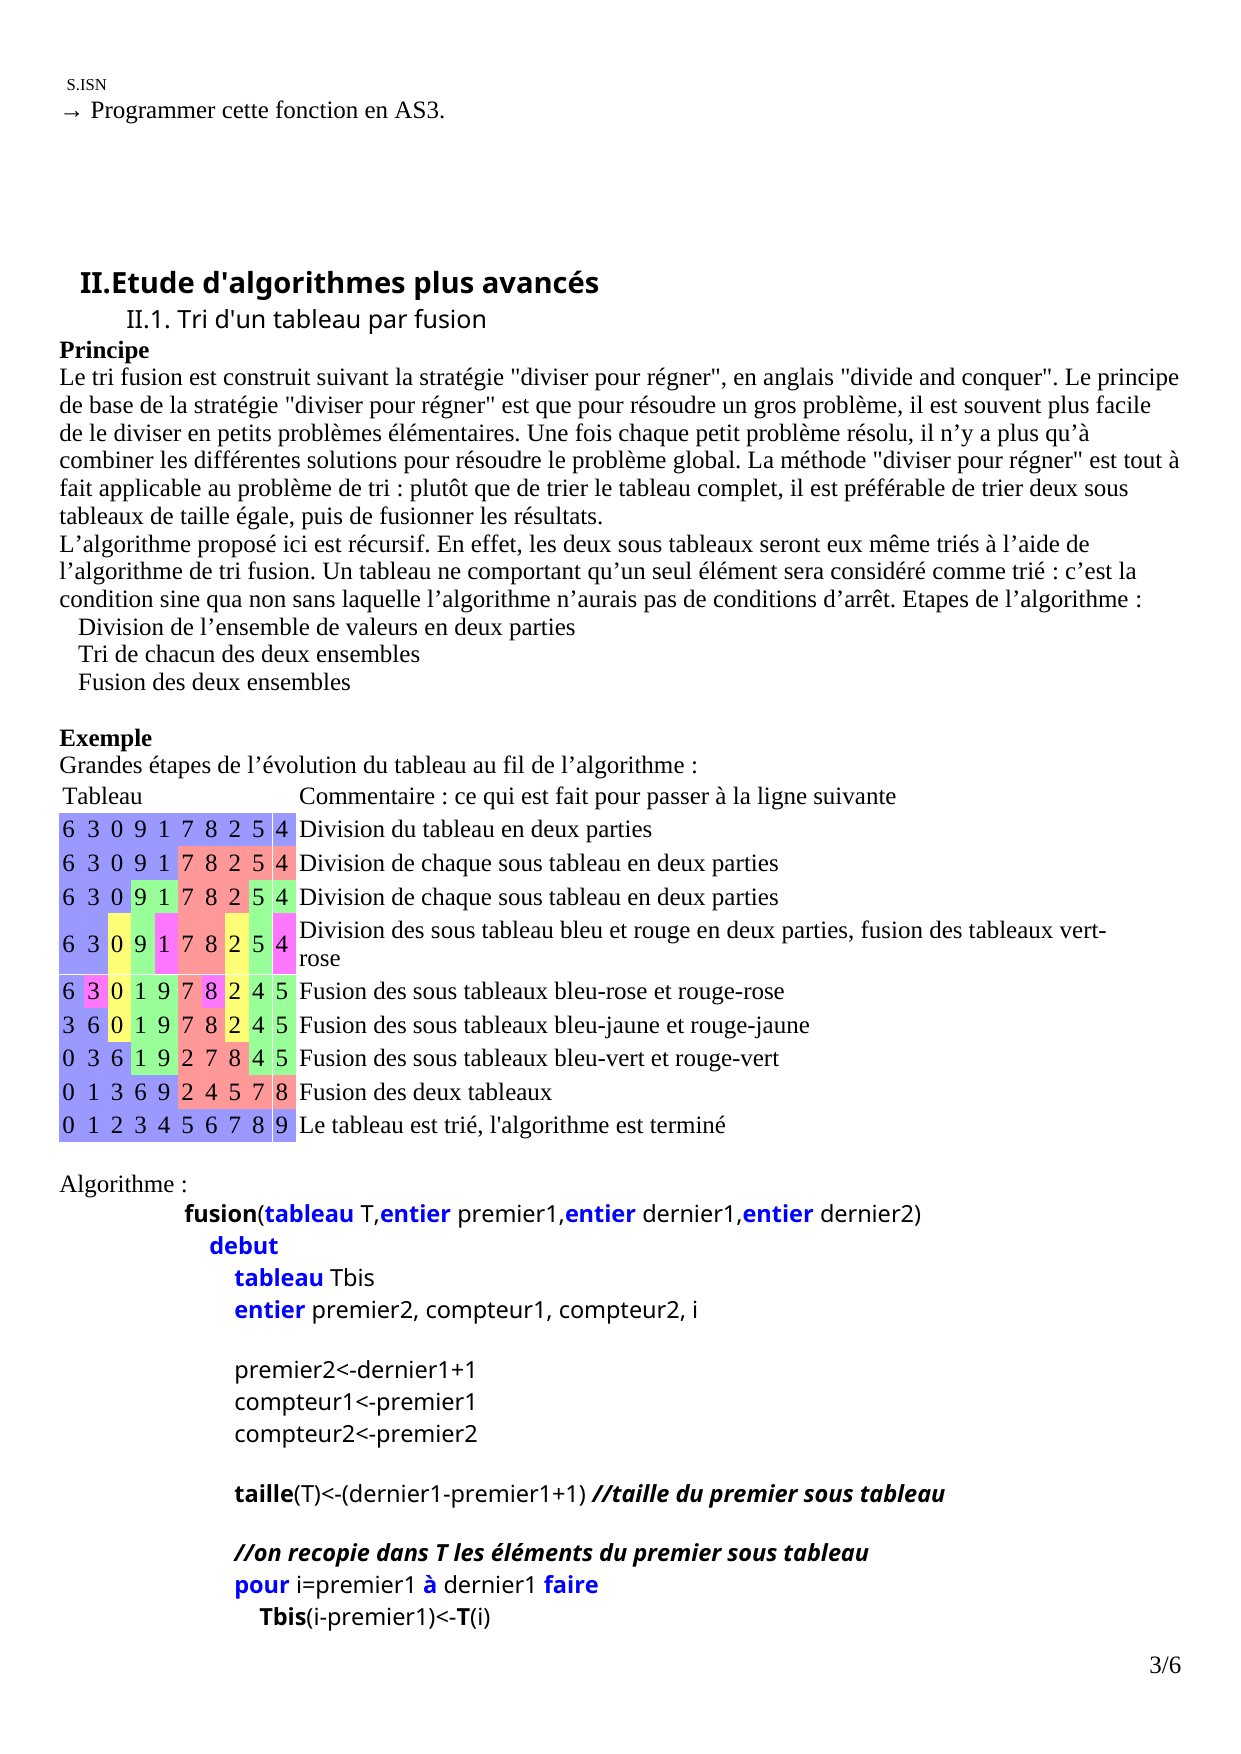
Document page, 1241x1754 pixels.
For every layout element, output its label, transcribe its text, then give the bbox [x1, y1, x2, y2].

table_cell 8 [202, 880, 225, 913]
table_header Commentaire : ce qui est fait pour passer à la ligne suivante [296, 779, 1136, 813]
table_cell 8 [202, 913, 225, 974]
table_cell 1 [131, 975, 155, 1008]
table_cell 0 [59, 1042, 84, 1075]
table_cell 3 [59, 1008, 84, 1042]
table_cell 9 [131, 880, 155, 913]
table_cell 7 [178, 846, 202, 880]
table_cell 7 [202, 1042, 225, 1075]
table_cell 0 [108, 813, 131, 846]
table_cell 3 [108, 1075, 131, 1109]
text Grandes étapes de l’évolution du tableau au fil de l’algorithme : [59, 751, 1181, 779]
table_cell 1 [155, 846, 178, 880]
table_cell 9 [131, 813, 155, 846]
table_cell Division de chaque sous tableau en deux parties [296, 846, 1136, 880]
table_cell 8 [249, 1109, 272, 1142]
table_cell 2 [225, 880, 249, 913]
table_cell 4 [273, 880, 296, 913]
table_cell 7 [178, 1008, 202, 1042]
table_cell 9 [155, 975, 178, 1008]
table_cell 5 [273, 1008, 296, 1042]
table_cell 6 [59, 975, 84, 1008]
table_cell 8 [202, 813, 225, 846]
table_cell 1 [131, 1008, 155, 1042]
table_cell 4 [273, 846, 296, 880]
text Principe [59, 336, 1181, 363]
table_cell 8 [202, 975, 225, 1008]
table_cell 5 [225, 1075, 249, 1109]
table_cell 5 [178, 1109, 202, 1142]
table_cell 5 [249, 846, 272, 880]
table_cell 7 [178, 880, 202, 913]
table_cell 5 [249, 913, 272, 974]
table_cell Fusion des sous tableaux bleu-jaune et rouge-jaune [296, 1008, 1136, 1042]
text fusion(tableau T,entier premier1,entier dernier1,entier dernier2) debut tableau Tbis entier premier2, compteur1, compteur2, i premier2<-dernier1+1 compteur1<-premier1 compteur2<-premier2 taille(T)<-(dernier1-premier1+1) //taille du premier sous tableau //on recopie dans T les éléments du premier sous tableau pour i=premier1 à dernier1 faire Tbis(i-premier1)<-T(i) [184, 1198, 1181, 1632]
table_cell 2 [225, 813, 249, 846]
subtitle Etude d'algorithmes plus avancés [80, 262, 1181, 302]
table_cell 6 [59, 913, 84, 974]
table_cell 2 [178, 1075, 202, 1109]
table_cell 9 [273, 1109, 296, 1142]
table_cell 7 [178, 913, 202, 974]
table_header Tableau [59, 779, 296, 813]
table_cell 5 [249, 813, 272, 846]
table_cell 4 [249, 1008, 272, 1042]
table_cell Le tableau est trié, l'algorithme est terminé [296, 1109, 1136, 1142]
table_cell 4 [273, 813, 296, 846]
table_cell Division des sous tableau bleu et rouge en deux parties, fusion des tableaux vert-rose [296, 913, 1136, 974]
table_cell 9 [155, 1042, 178, 1075]
table_cell 6 [108, 1042, 131, 1075]
table_cell 7 [225, 1109, 249, 1142]
table_cell 1 [155, 813, 178, 846]
table_cell 3 [84, 846, 108, 880]
table_cell 2 [108, 1109, 131, 1142]
table_cell 1 [155, 880, 178, 913]
table_cell 0 [59, 1109, 84, 1142]
table_cell 3 [84, 813, 108, 846]
table_cell 7 [249, 1075, 272, 1109]
table_cell 0 [108, 913, 131, 974]
table_cell 5 [249, 880, 272, 913]
table_cell 6 [59, 846, 84, 880]
table_cell 8 [202, 846, 225, 880]
table_cell 6 [202, 1109, 225, 1142]
table_cell Division du tableau en deux parties [296, 813, 1136, 846]
table_cell 0 [59, 1075, 84, 1109]
table_cell 6 [59, 880, 84, 913]
table_cell 9 [155, 1008, 178, 1042]
table_cell 9 [131, 913, 155, 974]
text Le tri fusion est construit suivant la stratégie "diviser pour régner", en anglais "divide and conquer". Le principe de base de la stratégie "diviser pour régner" est que pour résoudre un gros problème, il est souvent plus facile de le diviser en petits problèmes élémentaires. Une fois chaque petit problème résolu, il n’y a plus qu’à combiner les différentes solutions pour résoudre le problème global. La méthode "diviser pour régner" est tout à fait applicable au problème de tri : plutôt que de trier le tableau complet, il est préférable de trier deux sous tableaux de taille égale, puis de fusionner les résultats. [59, 363, 1181, 530]
table_cell 4 [155, 1109, 178, 1142]
table_cell 6 [84, 1008, 108, 1042]
table_cell 4 [273, 913, 296, 974]
text L’algorithme proposé ici est récursif. En effet, les deux sous tableaux seront eux même triés à l’aide de l’algorithme de tri fusion. Un tableau ne comportant qu’un seul élément sera considéré comme trié : c’est la condition sine qua non sans laquelle l’algorithme n’aurais pas de conditions d’arrêt. Etapes de l’algorithme : [59, 530, 1181, 613]
table_cell 2 [225, 975, 249, 1008]
table_cell 7 [178, 975, 202, 1008]
table_cell Fusion des sous tableaux bleu-rose et rouge-rose [296, 975, 1136, 1008]
table_cell 5 [273, 975, 296, 1008]
table_cell 2 [178, 1042, 202, 1075]
text Algorithme : [59, 1142, 1181, 1198]
subtitle Tri d'un tableau par fusion [126, 302, 1181, 336]
table_cell 3 [84, 975, 108, 1008]
table_cell Fusion des deux tableaux [296, 1075, 1136, 1109]
table_cell 4 [249, 975, 272, 1008]
table_cell 8 [202, 1008, 225, 1042]
table_cell 3 [84, 913, 108, 974]
table_cell 0 [108, 975, 131, 1008]
table_cell 0 [108, 880, 131, 913]
table_cell 8 [273, 1075, 296, 1109]
table_cell 3 [84, 880, 108, 913]
table_cell Division de chaque sous tableau en deux parties [296, 880, 1136, 913]
table_cell 2 [225, 846, 249, 880]
text → Programmer cette fonction en AS3. [59, 96, 1181, 123]
text Exemple [59, 724, 1181, 751]
table_cell 0 [108, 1008, 131, 1042]
table_cell 8 [225, 1042, 249, 1075]
table_cell 9 [155, 1075, 178, 1109]
table_cell 6 [59, 813, 84, 846]
table_cell 9 [131, 846, 155, 880]
table_cell 1 [155, 913, 178, 974]
table_cell 7 [178, 813, 202, 846]
table_cell 0 [108, 846, 131, 880]
table_cell 2 [225, 1008, 249, 1042]
table_cell 1 [131, 1042, 155, 1075]
table_cell 2 [225, 913, 249, 974]
table_cell 4 [249, 1042, 272, 1075]
table_cell 5 [273, 1042, 296, 1075]
table_cell 1 [84, 1075, 108, 1109]
table_cell 3 [131, 1109, 155, 1142]
table_cell 6 [131, 1075, 155, 1109]
table_cell 3 [84, 1042, 108, 1075]
table_cell Fusion des sous tableaux bleu-vert et rouge-vert [296, 1042, 1136, 1075]
text Division de l’ensemble de valeurs en deux parties Tri de chacun des deux ensembles Fusion des deux ensembles [59, 613, 1181, 696]
table_cell 1 [84, 1109, 108, 1142]
table_cell 4 [202, 1075, 225, 1109]
